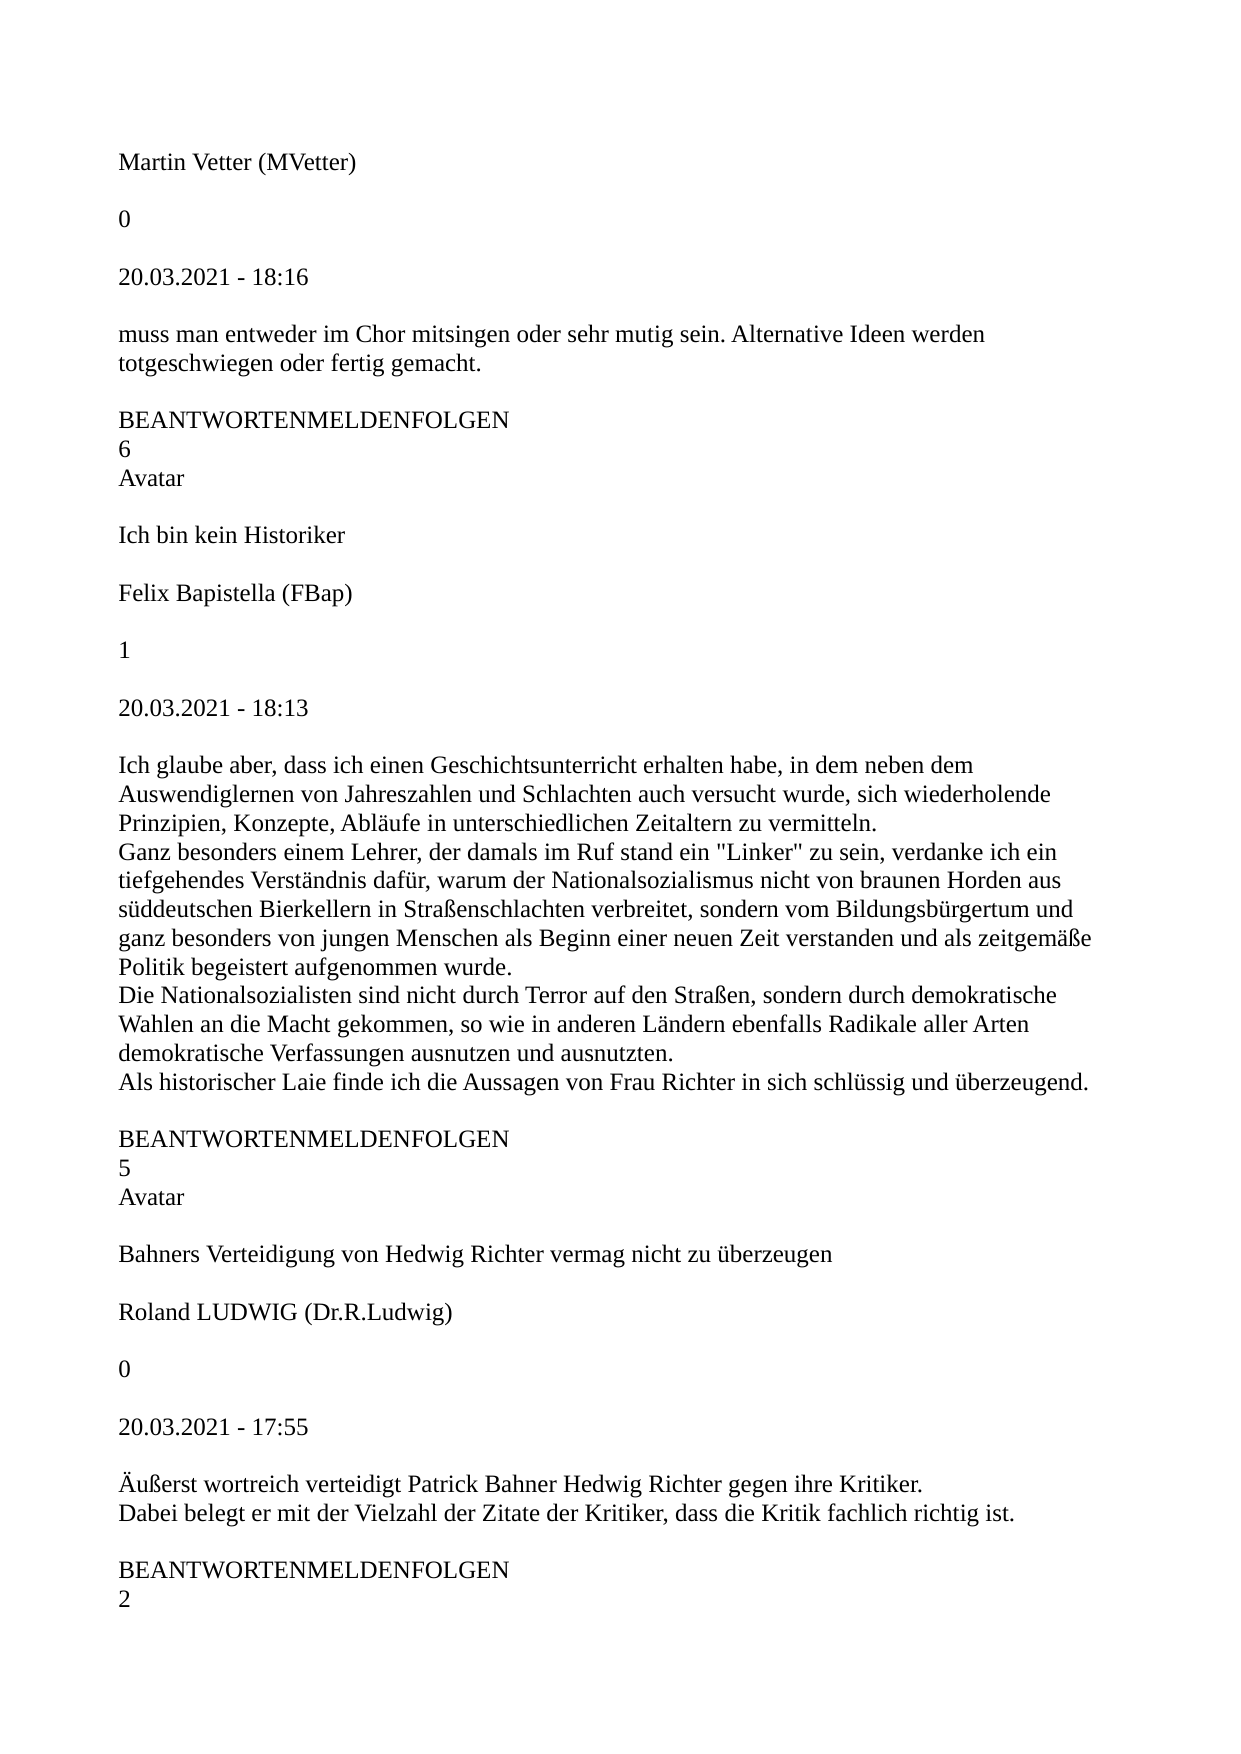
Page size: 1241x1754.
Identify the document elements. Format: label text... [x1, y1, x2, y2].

text BEANTWORTENMELDENFOLGEN [118, 1124, 1122, 1153]
text Felix Bapistella (FBap) [118, 578, 1122, 607]
text 0 [118, 1354, 1122, 1383]
text Als historischer Laie finde ich die Aussagen von Frau Richter in sich schlüssig und überzeugend. [118, 1067, 1122, 1096]
text BEANTWORTENMELDENFOLGEN [118, 1556, 1122, 1584]
text muss man entweder im Chor mitsingen oder sehr mutig sein. Alternative Ideen werden totgeschwiegen oder fertig gemacht. [118, 319, 1122, 377]
text 1 [118, 636, 1122, 664]
text Dabei belegt er mit der Vielzahl der Zitate der Kritiker, dass die Kritik fachlich richtig ist. [118, 1498, 1122, 1527]
text Martin Vetter (MVetter) [118, 147, 1122, 176]
text 20.03.2021 - 18:16 [118, 262, 1122, 291]
text 20.03.2021 - 18:13 [118, 693, 1122, 722]
text Roland LUDWIG (Dr.R.Ludwig) [118, 1297, 1122, 1326]
text Ich bin kein Historiker [118, 521, 1122, 549]
text Äußerst wortreich verteidigt Patrick Bahner Hedwig Richter gegen ihre Kritiker. [118, 1469, 1122, 1498]
text BEANTWORTENMELDENFOLGEN [118, 406, 1122, 434]
text Avatar [118, 1182, 1122, 1211]
text 5 [118, 1153, 1122, 1182]
text 6 [118, 434, 1122, 463]
text Avatar [118, 463, 1122, 492]
text Ganz besonders einem Lehrer, der damals im Ruf stand ein "Linker" zu sein, verdanke ich ein tiefgehendes Verständnis dafür, warum der Nationalsozialismus nicht von braunen Horden aus süddeutschen Bierkellern in Straßenschlachten verbreitet, sondern vom Bildungsbürgertum und ganz besonders von jungen Menschen als Beginn einer neuen Zeit verstanden und als zeitgemäße Politik begeistert aufgenommen wurde. [118, 837, 1122, 981]
text Bahners Verteidigung von Hedwig Richter vermag nicht zu überzeugen [118, 1239, 1122, 1268]
text 2 [118, 1584, 1122, 1613]
text Ich glaube aber, dass ich einen Geschichtsunterricht erhalten habe, in dem neben dem Auswendiglernen von Jahreszahlen und Schlachten auch versucht wurde, sich wiederholende Prinzipien, Konzepte, Abläufe in unterschiedlichen Zeitaltern zu vermitteln. [118, 751, 1122, 837]
text 0 [118, 204, 1122, 233]
text Die Nationalsozialisten sind nicht durch Terror auf den Straßen, sondern durch demokratische Wahlen an die Macht gekommen, so wie in anderen Ländern ebenfalls Radikale aller Arten demokratische Verfassungen ausnutzen und ausnutzten. [118, 981, 1122, 1067]
text 20.03.2021 - 17:55 [118, 1412, 1122, 1441]
